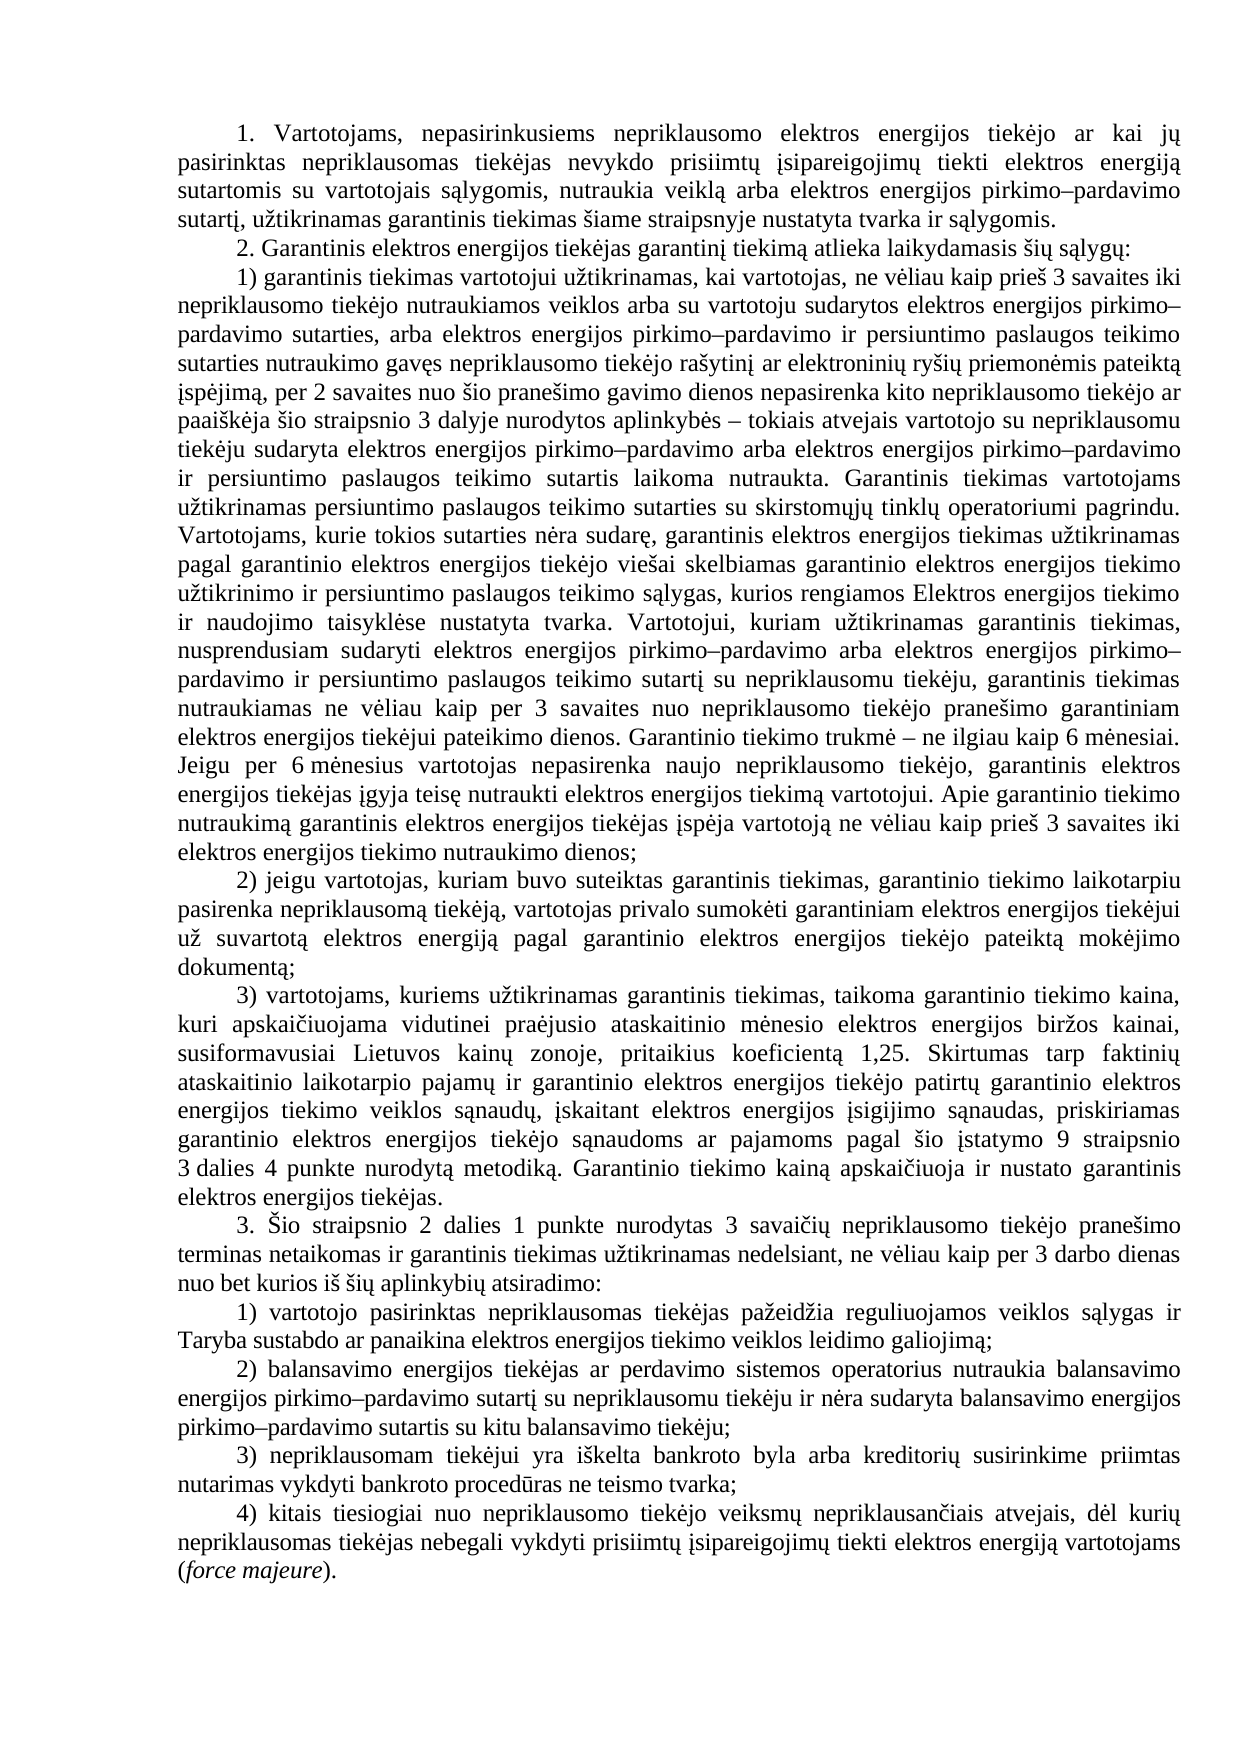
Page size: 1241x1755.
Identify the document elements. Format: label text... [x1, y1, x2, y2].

text 1. Vartotojams, nepasirinkusiems nepriklausomo elektros energijos tiekėjo ar kai jų pasirinktas nepriklausomas tiekėjas nevykdo prisiimtų įsipareigojimų tiekti elektros energiją sutartomis su vartotojais sąlygomis, nutraukia veiklą arba elektros energijos pirkimo–pardavimo sutartį, užtikrinamas garantinis tiekimas šiame straipsnyje nustatyta tvarka ir sąlygomis. [177, 118, 1181, 233]
text 3) vartotojams, kuriems užtikrinamas garantinis tiekimas, taikoma garantinio tiekimo kaina, kuri apskaičiuojama vidutinei praėjusio ataskaitinio mėnesio elektros energijos biržos kainai, susiformavusiai Lietuvos kainų zonoje, pritaikius koeficientą 1,25. Skirtumas tarp faktinių ataskaitinio laikotarpio pajamų ir garantinio elektros energijos tiekėjo patirtų garantinio elektros energijos tiekimo veiklos sąnaudų, įskaitant elektros energijos įsigijimo sąnaudas, priskiriamas garantinio elektros energijos tiekėjo sąnaudoms ar pajamoms pagal šio įstatymo 9 straipsnio 3 dalies 4 punkte nurodytą metodiką. Garantinio tiekimo kainą apskaičiuoja ir nustato garantinis elektros energijos tiekėjas. [177, 981, 1181, 1211]
text 2) balansavimo energijos tiekėjas ar perdavimo sistemos operatorius nutraukia balansavimo energijos pirkimo–pardavimo sutartį su nepriklausomu tiekėju ir nėra sudaryta balansavimo energijos pirkimo–pardavimo sutartis su kitu balansavimo tiekėju; [177, 1354, 1181, 1441]
text 1) vartotojo pasirinktas nepriklausomas tiekėjas pažeidžia reguliuojamos veiklos sąlygas ir Taryba sustabdo ar panaikina elektros energijos tiekimo veiklos leidimo galiojimą; [177, 1297, 1181, 1354]
text 2. Garantinis elektros energijos tiekėjas garantinį tiekimą atlieka laikydamasis šių sąlygų: [177, 233, 1181, 262]
text 3. Šio straipsnio 2 dalies 1 punkte nurodytas 3 savaičių nepriklausomo tiekėjo pranešimo terminas netaikomas ir garantinis tiekimas užtikrinamas nedelsiant, ne vėliau kaip per 3 darbo dienas nuo bet kurios iš šių aplinkybių atsiradimo: [177, 1211, 1181, 1297]
text 4) kitais tiesiogiai nuo nepriklausomo tiekėjo veiksmų nepriklausančiais atvejais, dėl kurių nepriklausomas tiekėjas nebegali vykdyti prisiimtų įsipareigojimų tiekti elektros energiją vartotojams (force majeure). [177, 1498, 1181, 1584]
text 3) nepriklausomam tiekėjui yra iškelta bankroto byla arba kreditorių susirinkime priimtas nutarimas vykdyti bankroto procedūras ne teismo tvarka; [177, 1441, 1181, 1498]
text 1) garantinis tiekimas vartotojui užtikrinamas, kai vartotojas, ne vėliau kaip prieš 3 savaites iki nepriklausomo tiekėjo nutraukiamos veiklos arba su vartotoju sudarytos elektros energijos pirkimo–pardavimo sutarties, arba elektros energijos pirkimo–pardavimo ir persiuntimo paslaugos teikimo sutarties nutraukimo gavęs nepriklausomo tiekėjo rašytinį ar elektroninių ryšių priemonėmis pateiktą įspėjimą, per 2 savaites nuo šio pranešimo gavimo dienos nepasirenka kito nepriklausomo tiekėjo ar paaiškėja šio straipsnio 3 dalyje nurodytos aplinkybės – tokiais atvejais vartotojo su nepriklausomu tiekėju sudaryta elektros energijos pirkimo–pardavimo arba elektros energijos pirkimo–pardavimo ir persiuntimo paslaugos teikimo sutartis laikoma nutraukta. Garantinis tiekimas vartotojams užtikrinamas persiuntimo paslaugos teikimo sutarties su skirstomųjų tinklų operatoriumi pagrindu. Vartotojams, kurie tokios sutarties nėra sudarę, garantinis elektros energijos tiekimas užtikrinamas pagal garantinio elektros energijos tiekėjo viešai skelbiamas garantinio elektros energijos tiekimo užtikrinimo ir persiuntimo paslaugos teikimo sąlygas, kurios rengiamos Elektros energijos tiekimo ir naudojimo taisyklėse nustatyta tvarka. Vartotojui, kuriam užtikrinamas garantinis tiekimas, nusprendusiam sudaryti elektros energijos pirkimo–pardavimo arba elektros energijos pirkimo–pardavimo ir persiuntimo paslaugos teikimo sutartį su nepriklausomu tiekėju, garantinis tiekimas nutraukiamas ne vėliau kaip per 3 savaites nuo nepriklausomo tiekėjo pranešimo garantiniam elektros energijos tiekėjui pateikimo dienos. Garantinio tiekimo trukmė – ne ilgiau kaip 6 mėnesiai. Jeigu per 6 mėnesius vartotojas nepasirenka naujo nepriklausomo tiekėjo, garantinis elektros energijos tiekėjas įgyja teisę nutraukti elektros energijos tiekimą vartotojui. Apie garantinio tiekimo nutraukimą garantinis elektros energijos tiekėjas įspėja vartotoją ne vėliau kaip prieš 3 savaites iki elektros energijos tiekimo nutraukimo dienos; [177, 262, 1181, 866]
text 2) jeigu vartotojas, kuriam buvo suteiktas garantinis tiekimas, garantinio tiekimo laikotarpiu pasirenka nepriklausomą tiekėją, vartotojas privalo sumokėti garantiniam elektros energijos tiekėjui už suvartotą elektros energiją pagal garantinio elektros energijos tiekėjo pateiktą mokėjimo dokumentą; [177, 866, 1181, 981]
